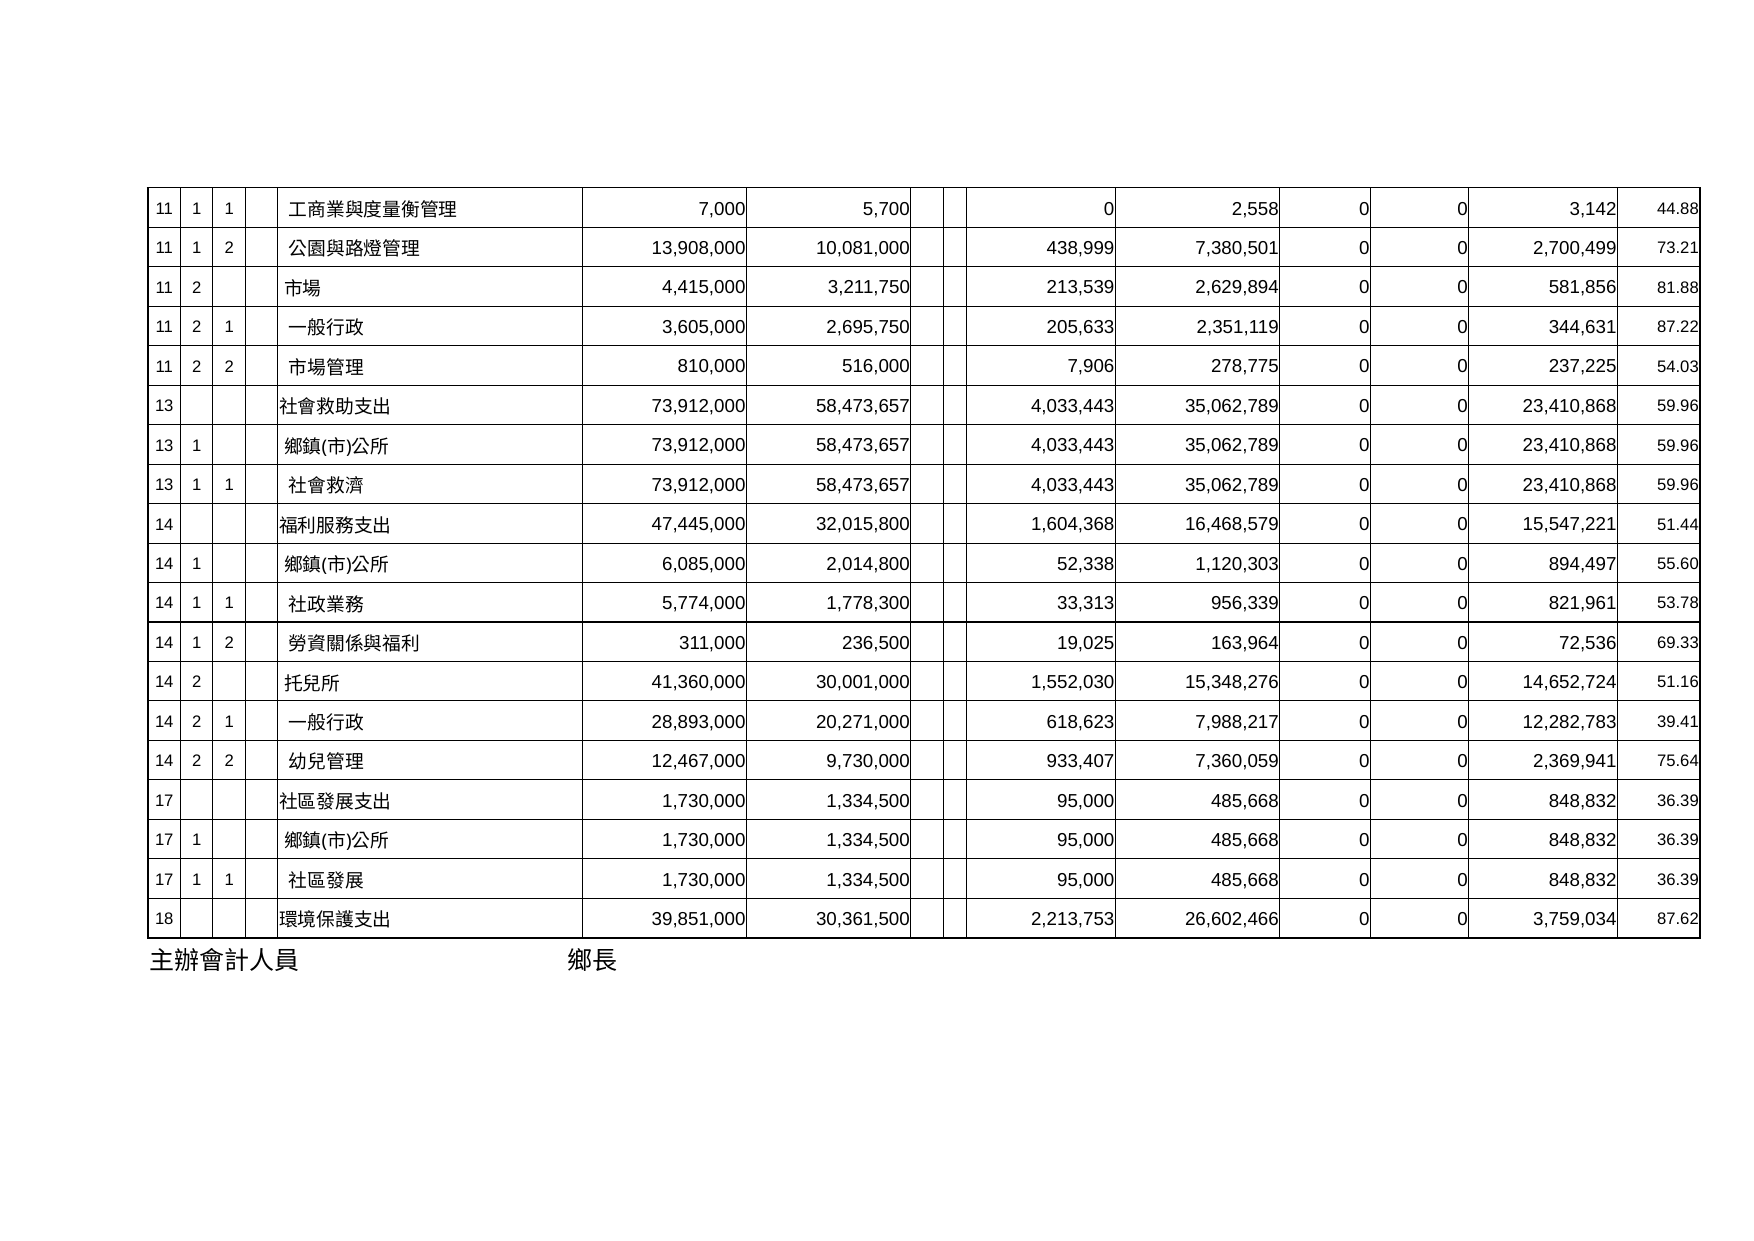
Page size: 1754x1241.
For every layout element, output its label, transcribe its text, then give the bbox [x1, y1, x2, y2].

table_cell [911, 623, 943, 661]
table_cell 7,000 [583, 188, 746, 227]
table_cell [246, 504, 277, 542]
table_cell [246, 662, 277, 700]
table_cell 58,473,657 [747, 386, 910, 424]
table_cell [944, 583, 966, 621]
table_cell 0 [1280, 899, 1370, 937]
table_cell [911, 267, 943, 306]
table_cell 4,415,000 [583, 267, 746, 306]
table_cell 1,334,500 [747, 859, 910, 898]
table_cell [213, 899, 245, 937]
table_cell [911, 701, 943, 740]
table_cell 14 [149, 741, 180, 779]
table_cell 52,338 [967, 544, 1115, 582]
table_cell [944, 741, 966, 779]
table_cell 23,410,868 [1469, 425, 1617, 463]
table_cell 213,539 [967, 267, 1115, 306]
table_cell 0 [1280, 820, 1370, 858]
table_cell 鄉鎮(市)公所 [278, 820, 582, 858]
table_cell [911, 859, 943, 898]
table_cell [213, 267, 245, 306]
table_cell 10,081,000 [747, 228, 910, 266]
table_cell 市場管理 [278, 346, 582, 384]
table_cell [944, 504, 966, 542]
table_cell 0 [1280, 544, 1370, 582]
table_cell 公園與路燈管理 [278, 228, 582, 266]
table_cell 73,912,000 [583, 386, 746, 424]
table_cell 0 [1371, 465, 1468, 503]
table_cell 1,552,030 [967, 662, 1115, 700]
table_cell 14 [149, 544, 180, 582]
table_cell 7,906 [967, 346, 1115, 384]
table_cell 933,407 [967, 741, 1115, 779]
table_cell 58,473,657 [747, 425, 910, 463]
table_cell 47,445,000 [583, 504, 746, 542]
table_cell 社區發展支出 [278, 780, 582, 819]
table_cell 0 [1371, 741, 1468, 779]
table_cell 0 [1280, 307, 1370, 345]
table_cell 鄉鎮(市)公所 [278, 425, 582, 463]
table_cell 一般行政 [278, 307, 582, 345]
table_cell 7,360,059 [1116, 741, 1279, 779]
table_cell 59.96 [1618, 386, 1699, 424]
table_cell [944, 386, 966, 424]
table_cell 0 [1280, 425, 1370, 463]
table_cell 1,604,368 [967, 504, 1115, 542]
table_cell 7,988,217 [1116, 701, 1279, 740]
table_cell 1 [213, 583, 245, 621]
table_cell [181, 780, 212, 819]
table_cell 205,633 [967, 307, 1115, 345]
table_cell [944, 899, 966, 937]
table_cell 894,497 [1469, 544, 1617, 582]
table_cell [246, 583, 277, 621]
table_cell 16,468,579 [1116, 504, 1279, 542]
table_cell [246, 780, 277, 819]
table_cell 39.41 [1618, 701, 1699, 740]
table_cell [911, 662, 943, 700]
table_cell 社區發展 [278, 859, 582, 898]
table_cell [944, 228, 966, 266]
table_cell 485,668 [1116, 859, 1279, 898]
table_cell 0 [1371, 228, 1468, 266]
table_cell [246, 465, 277, 503]
table_cell 0 [1371, 899, 1468, 937]
table_cell 0 [1280, 267, 1370, 306]
table_cell [944, 465, 966, 503]
table_cell [944, 662, 966, 700]
table_cell [944, 701, 966, 740]
table_cell 5,700 [747, 188, 910, 227]
table_cell 幼兒管理 [278, 741, 582, 779]
table_cell [944, 267, 966, 306]
table_cell [911, 307, 943, 345]
table_cell 2 [181, 307, 212, 345]
table_cell [246, 188, 277, 227]
table_cell 12,282,783 [1469, 701, 1617, 740]
table_cell 工商業與度量衡管理 [278, 188, 582, 227]
table_cell 51.16 [1618, 662, 1699, 700]
table_cell [148, 977, 1700, 1016]
table_cell 3,759,034 [1469, 899, 1617, 937]
table_cell 3,211,750 [747, 267, 910, 306]
table_cell 87.62 [1618, 899, 1699, 937]
table_cell 36.39 [1618, 780, 1699, 819]
table_cell 2 [181, 741, 212, 779]
table_cell [246, 899, 277, 937]
table_cell 18 [149, 899, 180, 937]
table_cell 7,380,501 [1116, 228, 1279, 266]
table_cell 59.96 [1618, 465, 1699, 503]
table_cell 95,000 [967, 780, 1115, 819]
table_cell 0 [1280, 504, 1370, 542]
table_cell 72,536 [1469, 623, 1617, 661]
table_cell [911, 465, 943, 503]
table_cell [213, 504, 245, 542]
table_cell 1,334,500 [747, 780, 910, 819]
table_cell [213, 544, 245, 582]
table_cell 0 [1371, 623, 1468, 661]
table_cell 13 [149, 425, 180, 463]
table_cell [246, 346, 277, 384]
table_cell [911, 544, 943, 582]
table_cell 1 [181, 228, 212, 266]
table_cell 1 [181, 465, 212, 503]
table_cell 278,775 [1116, 346, 1279, 384]
table_cell [246, 228, 277, 266]
table_cell 13 [149, 465, 180, 503]
table_cell 一般行政 [278, 701, 582, 740]
table_cell 市場 [278, 267, 582, 306]
table_cell 581,856 [1469, 267, 1617, 306]
table_cell 69.33 [1618, 623, 1699, 661]
table_cell [944, 820, 966, 858]
table_cell [246, 386, 277, 424]
table_cell 0 [1280, 583, 1370, 621]
table_cell 2 [181, 267, 212, 306]
table_cell 311,000 [583, 623, 746, 661]
table_cell 2 [213, 228, 245, 266]
table_cell 11 [149, 307, 180, 345]
table_cell [911, 386, 943, 424]
table_cell 17 [149, 820, 180, 858]
table_cell 13,908,000 [583, 228, 746, 266]
table_cell 11 [149, 188, 180, 227]
table_cell [246, 307, 277, 345]
table_cell 73,912,000 [583, 465, 746, 503]
table_cell 848,832 [1469, 859, 1617, 898]
table_cell 23,410,868 [1469, 386, 1617, 424]
table_cell 5,774,000 [583, 583, 746, 621]
table_cell 0 [1280, 346, 1370, 384]
table_cell 2 [213, 623, 245, 661]
table_cell 11 [149, 228, 180, 266]
table_cell [246, 820, 277, 858]
table_cell 1 [181, 188, 212, 227]
table_cell 1 [213, 859, 245, 898]
table_cell 20,271,000 [747, 701, 910, 740]
table_cell 環境保護支出 [278, 899, 582, 937]
table_cell 1,730,000 [583, 780, 746, 819]
table_cell 44.88 [1618, 188, 1699, 227]
table_cell 58,473,657 [747, 465, 910, 503]
table_cell [911, 899, 943, 937]
table_cell 鄉鎮(市)公所 [278, 544, 582, 582]
table_cell 社會救助支出 [278, 386, 582, 424]
table_cell 2,700,499 [1469, 228, 1617, 266]
table_cell 2,558 [1116, 188, 1279, 227]
table_cell 2,213,753 [967, 899, 1115, 937]
table_cell [213, 425, 245, 463]
table_cell 485,668 [1116, 820, 1279, 858]
table_cell [911, 820, 943, 858]
table_cell 848,832 [1469, 820, 1617, 858]
table_cell [181, 386, 212, 424]
table_cell [246, 544, 277, 582]
table_cell 81.88 [1618, 267, 1699, 306]
table_cell 0 [1280, 623, 1370, 661]
table_cell [911, 780, 943, 819]
table_cell 0 [1371, 267, 1468, 306]
table_cell 95,000 [967, 859, 1115, 898]
table_cell 0 [1371, 859, 1468, 898]
table_cell 14 [149, 623, 180, 661]
table_cell 1,120,303 [1116, 544, 1279, 582]
table_cell 1,334,500 [747, 820, 910, 858]
table_cell [246, 267, 277, 306]
table_cell 4,033,443 [967, 425, 1115, 463]
table_cell 236,500 [747, 623, 910, 661]
table_cell 0 [1371, 504, 1468, 542]
table_cell 0 [1371, 544, 1468, 582]
table_cell 1 [181, 820, 212, 858]
table_cell 0 [1280, 465, 1370, 503]
table_cell [181, 504, 212, 542]
table_cell 32,015,800 [747, 504, 910, 542]
table_cell 0 [967, 188, 1115, 227]
table_cell 73,912,000 [583, 425, 746, 463]
table_cell 237,225 [1469, 346, 1617, 384]
table_cell 勞資關係與福利 [278, 623, 582, 661]
table_cell 956,339 [1116, 583, 1279, 621]
table_cell 2,629,894 [1116, 267, 1279, 306]
table_cell 848,832 [1469, 780, 1617, 819]
table_cell 4,033,443 [967, 386, 1115, 424]
table_cell 516,000 [747, 346, 910, 384]
table_cell 主辦會計人員 鄉長 [148, 939, 1700, 977]
table_cell 821,961 [1469, 583, 1617, 621]
table_cell 14 [149, 662, 180, 700]
table_cell 0 [1280, 780, 1370, 819]
table_cell 0 [1280, 188, 1370, 227]
table_cell [181, 899, 212, 937]
table_cell 0 [1280, 386, 1370, 424]
table_cell 3,142 [1469, 188, 1617, 227]
table_cell [944, 544, 966, 582]
table_cell [213, 780, 245, 819]
table_cell [911, 346, 943, 384]
table_cell [944, 307, 966, 345]
table_cell 11 [149, 346, 180, 384]
table_cell 1 [213, 307, 245, 345]
table_cell 福利服務支出 [278, 504, 582, 542]
table_cell 0 [1371, 583, 1468, 621]
table_cell 1,778,300 [747, 583, 910, 621]
table_cell 3,605,000 [583, 307, 746, 345]
table_cell 95,000 [967, 820, 1115, 858]
table_cell 1 [181, 583, 212, 621]
table_cell 1 [213, 701, 245, 740]
table_cell 2,695,750 [747, 307, 910, 345]
table_cell 0 [1280, 741, 1370, 779]
table_cell 1 [181, 425, 212, 463]
table_cell 35,062,789 [1116, 386, 1279, 424]
table_cell 6,085,000 [583, 544, 746, 582]
table_cell 35,062,789 [1116, 465, 1279, 503]
table_cell 2,369,941 [1469, 741, 1617, 779]
table_cell 17 [149, 859, 180, 898]
table_cell 1 [213, 188, 245, 227]
table_cell 11 [149, 267, 180, 306]
table_cell 2,014,800 [747, 544, 910, 582]
table_cell 41,360,000 [583, 662, 746, 700]
table_cell 0 [1280, 701, 1370, 740]
table_cell 2 [213, 741, 245, 779]
table_cell [911, 741, 943, 779]
table_cell [911, 583, 943, 621]
table_cell 2 [181, 346, 212, 384]
table_cell [246, 741, 277, 779]
table_cell [246, 425, 277, 463]
table_cell [944, 425, 966, 463]
table_cell 0 [1371, 386, 1468, 424]
table_cell [911, 504, 943, 542]
table_cell 55.60 [1618, 544, 1699, 582]
table_cell 39,851,000 [583, 899, 746, 937]
table_cell 托兒所 [278, 662, 582, 700]
table_cell 14 [149, 504, 180, 542]
table_cell 2,351,119 [1116, 307, 1279, 345]
table_cell 0 [1371, 425, 1468, 463]
table_cell 59.96 [1618, 425, 1699, 463]
table_cell 1,730,000 [583, 820, 746, 858]
table_cell 438,999 [967, 228, 1115, 266]
table_cell 485,668 [1116, 780, 1279, 819]
table_cell 15,348,276 [1116, 662, 1279, 700]
table_cell 36.39 [1618, 820, 1699, 858]
table_cell 0 [1371, 780, 1468, 819]
table_cell 30,001,000 [747, 662, 910, 700]
table_cell [944, 780, 966, 819]
table_cell 75.64 [1618, 741, 1699, 779]
table_cell [246, 701, 277, 740]
table_cell 14 [149, 583, 180, 621]
table_cell 9,730,000 [747, 741, 910, 779]
table_cell [246, 859, 277, 898]
table_cell [213, 386, 245, 424]
table_cell [944, 623, 966, 661]
table_cell [944, 346, 966, 384]
table_cell 17 [149, 780, 180, 819]
table_cell 26,602,466 [1116, 899, 1279, 937]
table_cell 1 [213, 465, 245, 503]
table_cell 0 [1371, 307, 1468, 345]
table_cell [246, 623, 277, 661]
table_cell [944, 188, 966, 227]
table_cell 19,025 [967, 623, 1115, 661]
table_cell 53.78 [1618, 583, 1699, 621]
table_cell 810,000 [583, 346, 746, 384]
table_cell 30,361,500 [747, 899, 910, 937]
table_cell 1 [181, 859, 212, 898]
table_cell 社會救濟 [278, 465, 582, 503]
table_cell 0 [1371, 188, 1468, 227]
table_cell 36.39 [1618, 859, 1699, 898]
table_cell 15,547,221 [1469, 504, 1617, 542]
table_cell 54.03 [1618, 346, 1699, 384]
table_cell 0 [1371, 346, 1468, 384]
table_cell [911, 425, 943, 463]
table_cell 87.22 [1618, 307, 1699, 345]
table_cell [911, 228, 943, 266]
table_cell 344,631 [1469, 307, 1617, 345]
table_cell [944, 859, 966, 898]
table_cell 33,313 [967, 583, 1115, 621]
table_cell 0 [1371, 662, 1468, 700]
table_cell 73.21 [1618, 228, 1699, 266]
table_cell 28,893,000 [583, 701, 746, 740]
table_cell 1,730,000 [583, 859, 746, 898]
table_cell 1 [181, 544, 212, 582]
table_cell 35,062,789 [1116, 425, 1279, 463]
table_cell 0 [1280, 662, 1370, 700]
table_cell 14,652,724 [1469, 662, 1617, 700]
table_cell 12,467,000 [583, 741, 746, 779]
table_cell 2 [181, 662, 212, 700]
table_cell 1 [181, 623, 212, 661]
table_cell 0 [1280, 859, 1370, 898]
table_cell 2 [181, 701, 212, 740]
table_cell 14 [149, 701, 180, 740]
table_cell 4,033,443 [967, 465, 1115, 503]
table_cell 0 [1280, 228, 1370, 266]
table_cell 23,410,868 [1469, 465, 1617, 503]
table_cell 13 [149, 386, 180, 424]
table_cell 163,964 [1116, 623, 1279, 661]
table_cell [213, 820, 245, 858]
table_cell 618,623 [967, 701, 1115, 740]
table_cell 51.44 [1618, 504, 1699, 542]
table_cell [911, 188, 943, 227]
table_cell 2 [213, 346, 245, 384]
table_cell 0 [1371, 820, 1468, 858]
table_cell [213, 662, 245, 700]
table_cell 社政業務 [278, 583, 582, 621]
table_cell 0 [1371, 701, 1468, 740]
